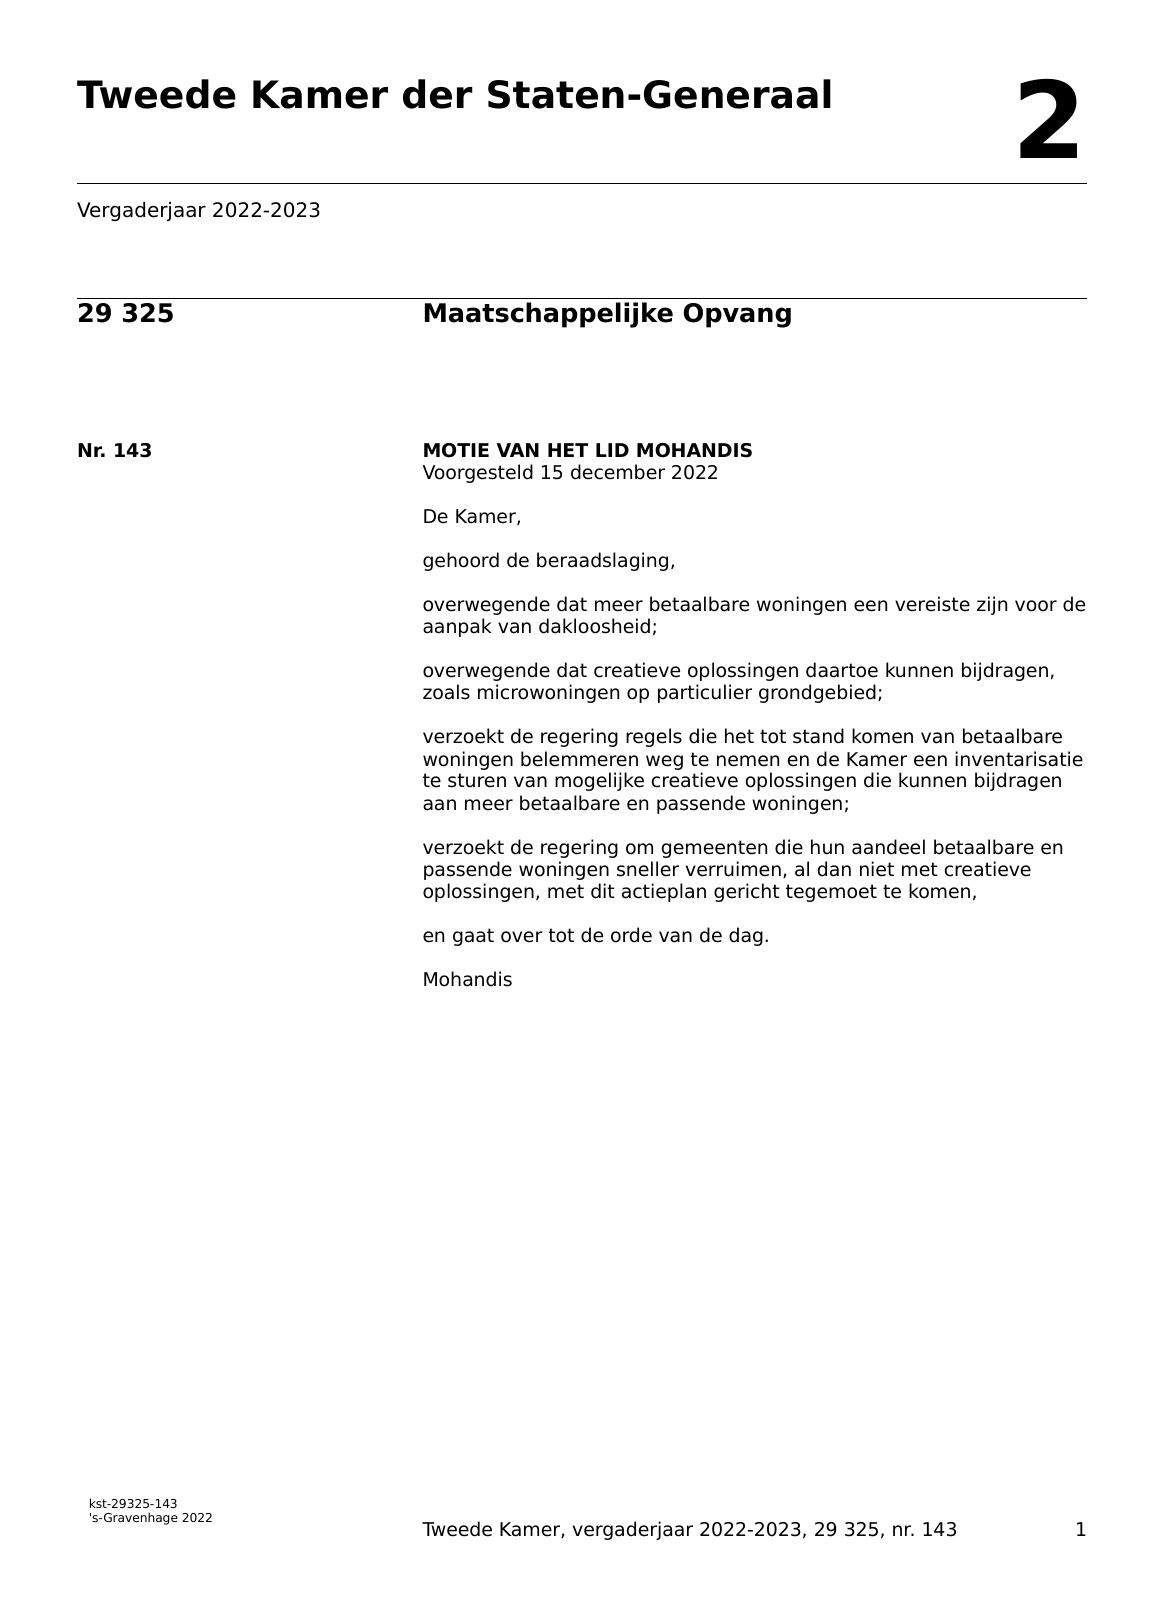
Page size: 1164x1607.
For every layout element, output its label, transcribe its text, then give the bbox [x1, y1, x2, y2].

text Mohandis [422, 969, 1087, 991]
text verzoekt de regering om gemeenten die hun aandeel betaalbare en passende woningen sneller verruimen, al dan niet met creatieve oplossingen, met dit actieplan gericht tegemoet te komen, [422, 837, 1087, 902]
text Voorgesteld 15 december 2022 [422, 462, 1087, 484]
subtitle Nr. 143 MOTIE VAN HET LID MOHANDIS [77, 440, 1087, 462]
text kst-29325-143 [88, 1497, 323, 1511]
text 's-Gravenhage 2022 [88, 1511, 323, 1525]
text overwegende dat meer betaalbare woningen een vereiste zijn voor de aanpak van dakloosheid; [422, 594, 1087, 638]
text en gaat over tot de orde van de dag. [422, 925, 1087, 947]
table_cell Vergaderjaar 2022-2023 [77, 184, 1087, 298]
table_header 2 [886, 59, 1087, 183]
text verzoekt de regering regels die het tot stand komen van betaalbare woningen belemmeren weg te nemen en de Kamer een inventarisatie te sturen van mogelijke creatieve oplossingen die kunnen bijdragen aan meer betaalbare en passende woningen; [422, 726, 1087, 814]
text gehoord de beraadslaging, [422, 550, 1087, 572]
table_header Tweede Kamer der Staten-Generaal [77, 59, 886, 183]
text overwegende dat creatieve oplossingen daartoe kunnen bijdragen, zoals microwoningen op particulier grondgebied; [422, 660, 1087, 704]
text De Kamer, [422, 506, 1087, 528]
subtitle 29 325 Maatschappelijke Opvang [77, 299, 1087, 329]
